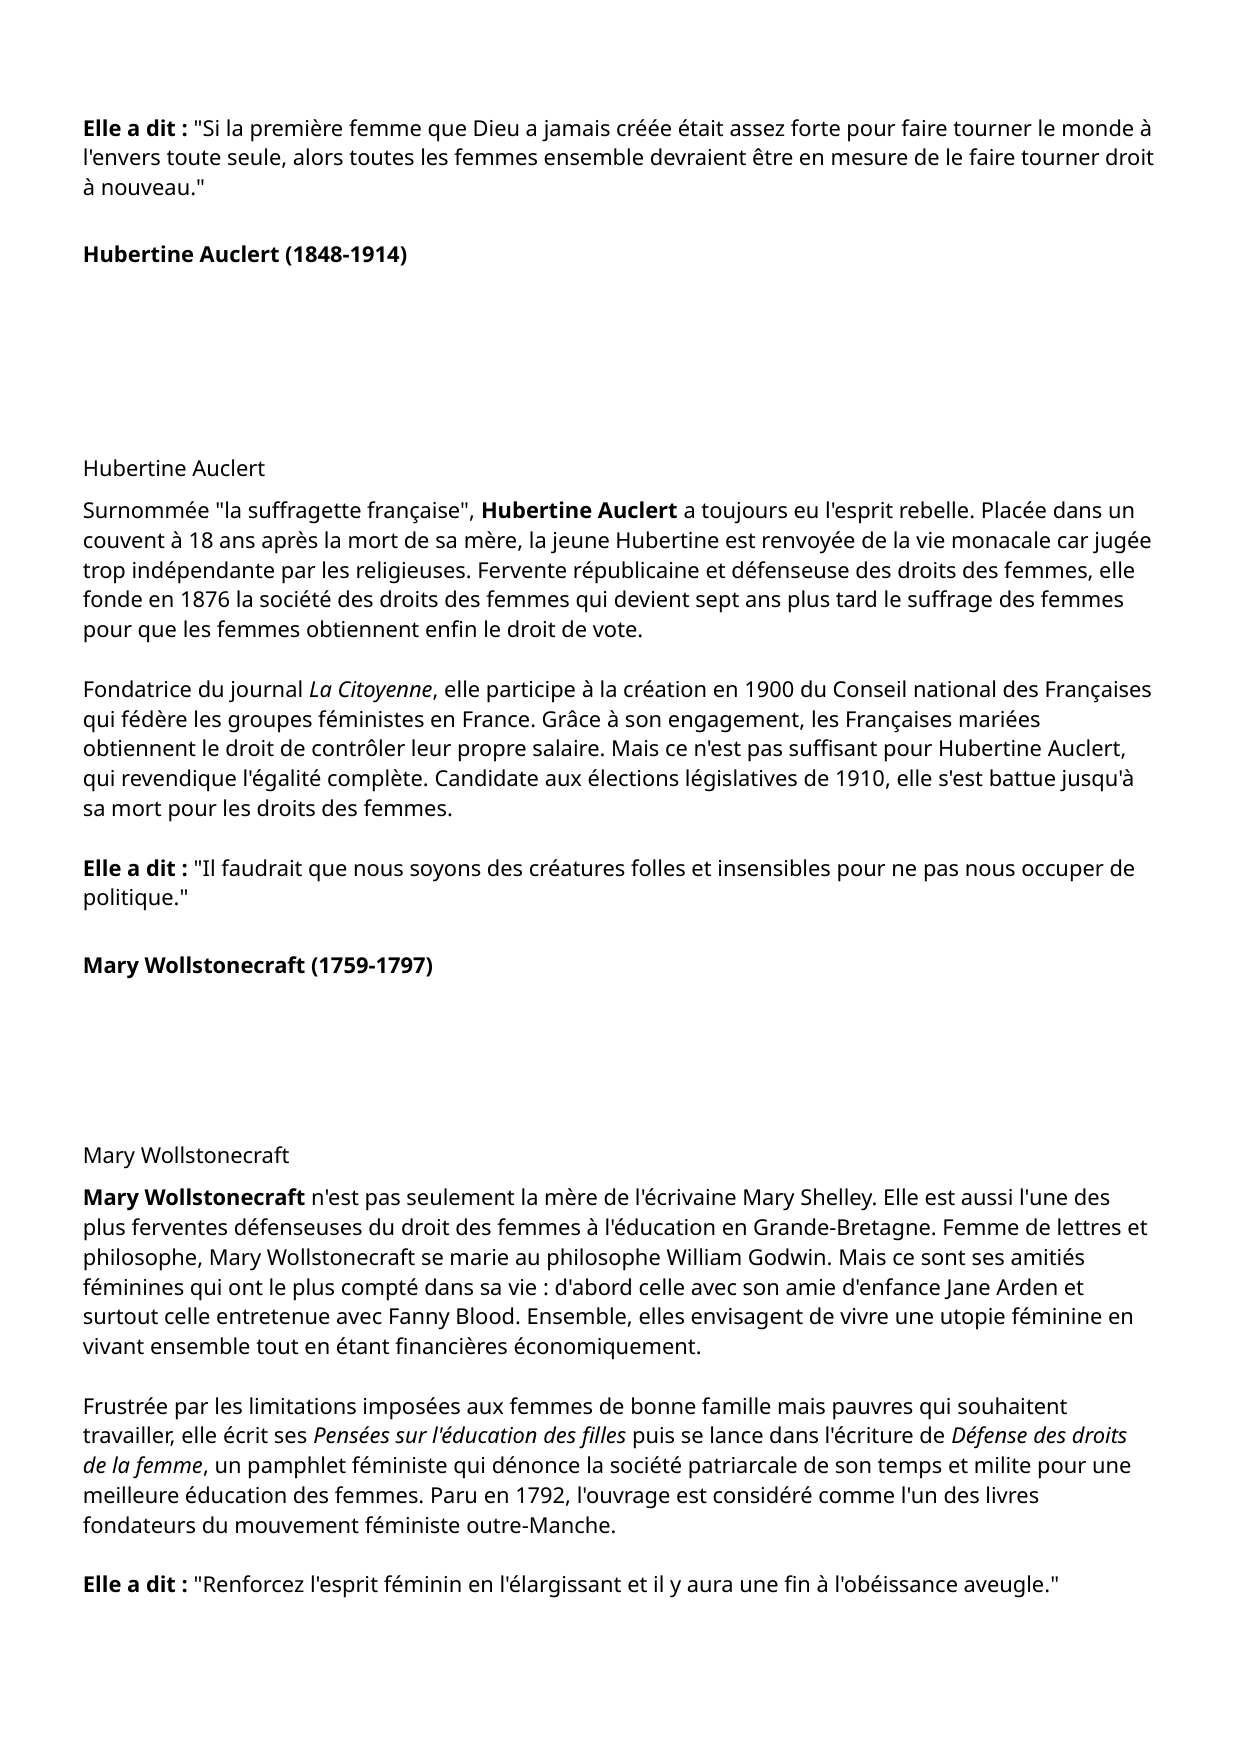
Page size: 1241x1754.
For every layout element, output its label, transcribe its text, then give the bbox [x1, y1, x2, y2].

subtitle Hubertine Auclert (1848-1914) [83, 239, 1157, 269]
text Elle a dit : "Si la première femme que Dieu a jamais créée était assez forte pour faire tourner le monde à l'envers toute seule, alors toutes les femmes ensemble devraient être en mesure de le faire tourner droit à nouveau." [83, 83, 1157, 202]
text Surnommée "la suffragette française", Hubertine Auclert a toujours eu l'esprit rebelle. Placée dans un couvent à 18 ans après la mort de sa mère, la jeune Hubertine est renvoyée de la vie monacale car jugée trop indépendante par les religieuses. Fervente républicaine et défenseuse des droits des femmes, elle fonde en 1876 la société des droits des femmes qui devient sept ans plus tard le suffrage des femmes pour que les femmes obtiennent enfin le droit de vote. Fondatrice du journal La Citoyenne, elle participe à la création en 1900 du Conseil national des Françaises qui fédère les groupes féministes en France. Grâce à son engagement, les Françaises mariées obtiennent le droit de contrôler leur propre salaire. Mais ce n'est pas suffisant pour Hubertine Auclert, qui revendique l'égalité complète. Candidate aux élections législatives de 1910, elle s'est battue jusqu'à sa mort pour les droits des femmes. Elle a dit : "Il faudrait que nous soyons des créatures folles et insensibles pour ne pas nous occuper de politique." [83, 495, 1157, 912]
text Mary Wollstonecraft n'est pas seulement la mère de l'écrivaine Mary Shelley. Elle est aussi l'une des plus ferventes défenseuses du droit des femmes à l'éducation en Grande-Bretagne. Femme de lettres et philosophe, Mary Wollstonecraft se marie au philosophe William Godwin. Mais ce sont ses amitiés féminines qui ont le plus compté dans sa vie : d'abord celle avec son amie d'enfance Jane Arden et surtout celle entretenue avec Fanny Blood. Ensemble, elles envisagent de vivre une utopie féminine en vivant ensemble tout en étant financières économiquement. Frustrée par les limitations imposées aux femmes de bonne famille mais pauvres qui souhaitent travailler, elle écrit ses Pensées sur l'éducation des filles puis se lance dans l'écriture de Défense des droits de la femme, un pamphlet féministe qui dénonce la société patriarcale de son temps et milite pour une meilleure éducation des femmes. Paru en 1792, l'ouvrage est considéré comme l'un des livres fondateurs du mouvement féministe outre-Manche. Elle a dit : "Renforcez l'esprit féminin en l'élargissant et il y aura une fin à l'obéissance aveugle." [83, 1182, 1157, 1599]
text Mary Wollstonecraft [83, 1140, 1157, 1169]
subtitle Mary Wollstonecraft (1759-1797) [83, 949, 1157, 979]
text Hubertine Auclert [83, 453, 1157, 482]
